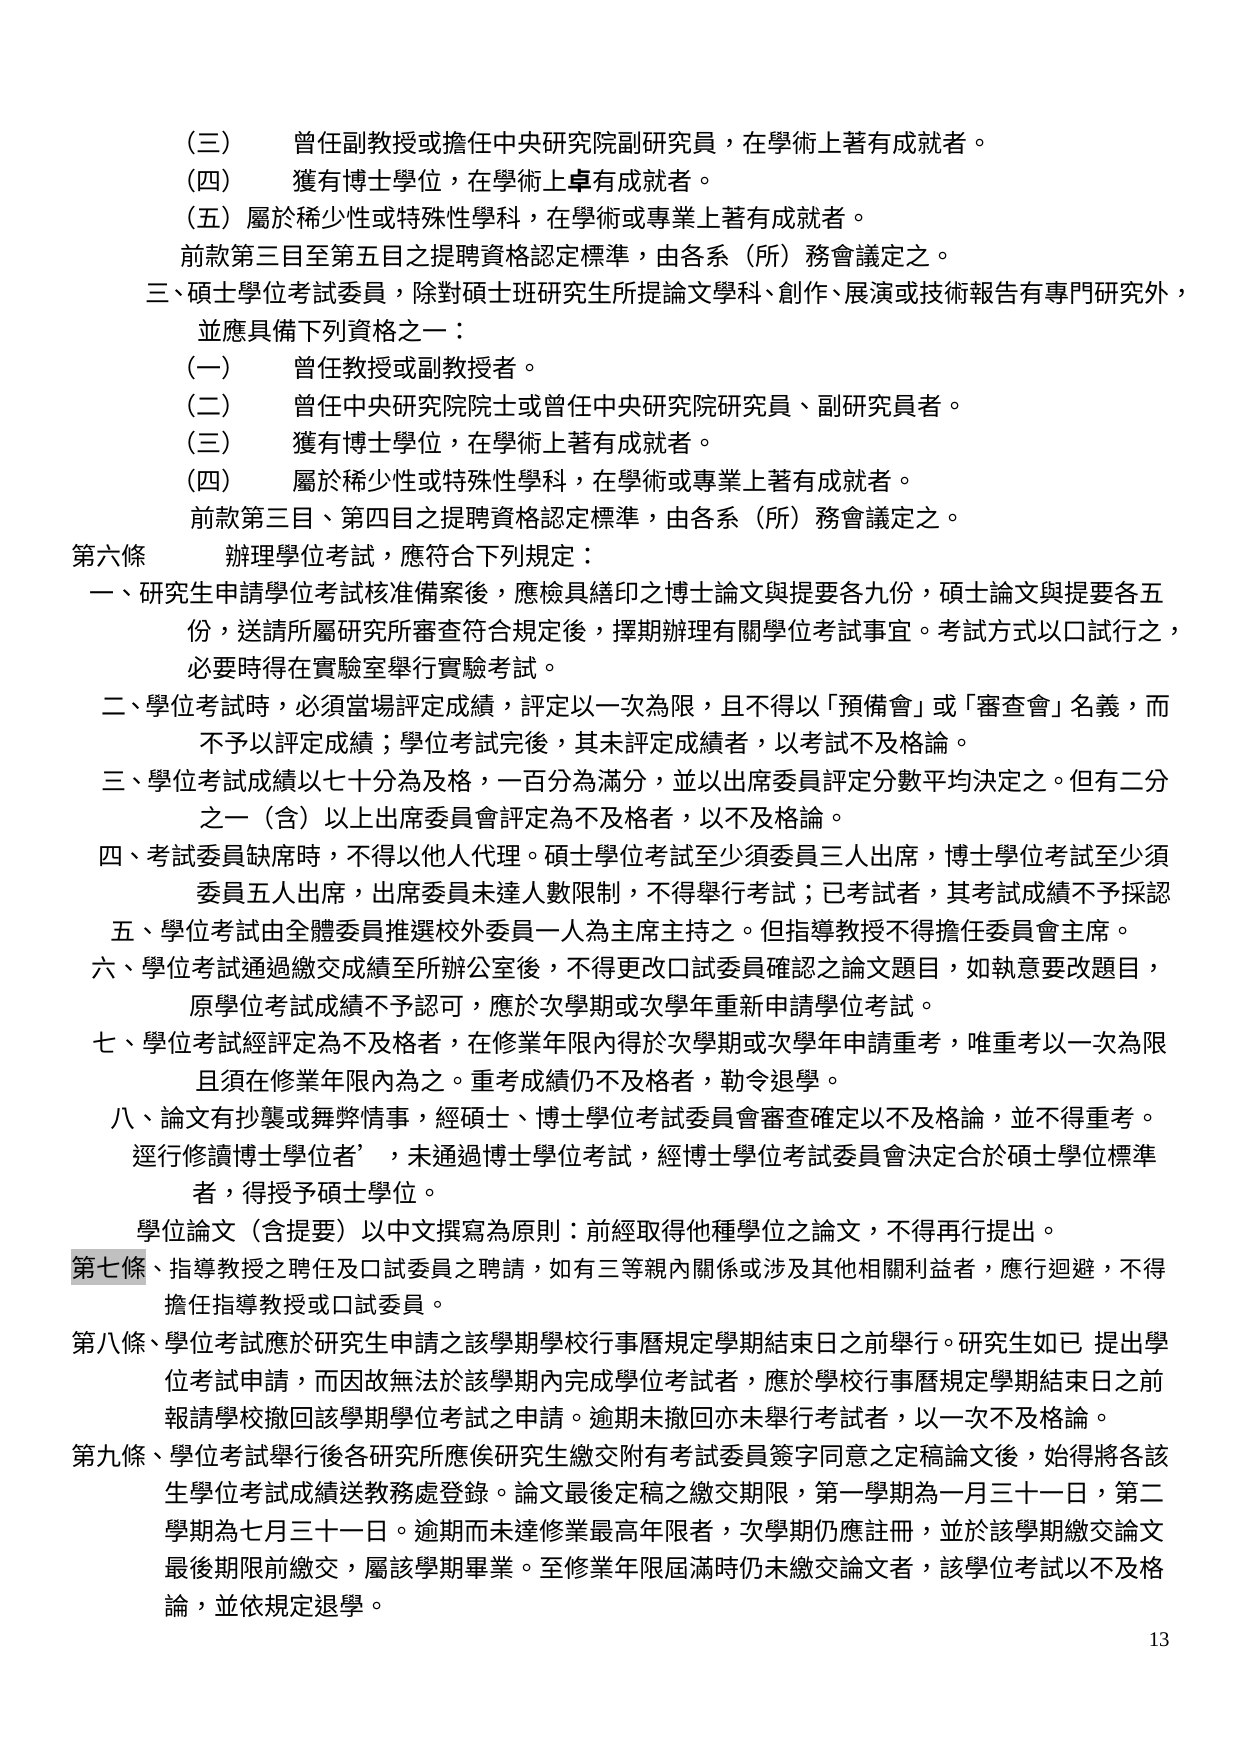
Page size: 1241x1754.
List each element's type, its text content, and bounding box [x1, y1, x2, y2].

text 學位論文（含提要）以中文撰寫為原則：前經取得他種學位之論文，不得再行提出。 [71, 1210, 1169, 1248]
list 曾任教授或副教授者。 [171, 348, 1169, 385]
text 八、論文有抄襲或舞弊情事，經碩士、博士學位考試委員會審查確定以不及格論，並不得重考。 [71, 1098, 1169, 1135]
text 前款第三目、第四目之提聘資格認定標準，由各系（所）務會議定之。 [171, 498, 1169, 535]
list 曾任副教授或擔任中央研究院副研究員，在學術上著有成就者。 [171, 123, 1169, 160]
list 獲有博士學位，在學術上卓有成就者。 [171, 160, 1169, 198]
text （五）屬於稀少性或特殊性學科，在學術或專業上著有成就者。 [171, 198, 1169, 235]
list 獲有博士學位，在學術上著有成就者。 [171, 423, 1169, 460]
text 第八條、學位考試應於研究生申請之該學期學校行事曆規定學期結束日之前舉行。研究生如已 提出學位考試申請，而因故無法於該學期內完成學位考試者，應於學校行事曆規定學期結束日之前報請學校撤回該學期學位考試之申請。逾期未撤回亦未舉行考試者，以一次不及格論。 [71, 1323, 1169, 1435]
list 曾任中央研究院院士或曾任中央研究院研究員、副研究員者。 [171, 385, 1169, 423]
list 屬於稀少性或特殊性學科，在學術或專業上著有成就者。 [171, 460, 1169, 498]
text 前款第三目至第五目之提聘資格認定標準，由各系（所）務會議定之。 [154, 235, 1169, 273]
text 第七條、指導教授之聘任及口試委員之聘請，如有三等親內關係或涉及其他相關利益者，應行迴避，不得擔任指導教授或口試委員。 [71, 1248, 1169, 1323]
text 五、學位考試由全體委員推選校外委員一人為主席主持之。但指導教授不得擔任委員會主席。 [71, 910, 1169, 948]
text 第九條、學位考試舉行後各研究所應俟研究生繳交附有考試委員簽字同意之定稿論文後，始得將各該生學位考試成績送教務處登錄。論文最後定稿之繳交期限，第一學期為一月三十一日，第二學期為七月三十一日。逾期而未達修業最高年限者，次學期仍應註冊，並於該學期繳交論文最後期限前繳交，屬該學期畢業。至修業年限屆滿時仍未繳交論文者，該學位考試以不及格論，並依規定退學。 [71, 1435, 1169, 1623]
text 三、學位考試成績以七十分為及格，一百分為滿分，並以出席委員評定分數平均決定之。但有二分之一（含）以上出席委員會評定為不及格者，以不及格論。 [49, 760, 1169, 835]
text 一、研究生申請學位考試核准備案後，應檢具繕印之博士論文與提要各九份，碩士論文與提要各五份，送請所屬研究所審查符合規定後，擇期辦理有關學位考試事宜。考試方式以口試行之，必要時得在實驗室舉行實驗考試。 [37, 573, 1169, 685]
text 逕行修讀博士學位者’，未通過博士學位考試，經博士學位考試委員會決定合於碩士學位標準者，得授予碩士學位。 [68, 1135, 1169, 1210]
text 二、學位考試時，必須當場評定成績，評定以一次為限，且不得以「預備會」或「審查會」名義，而不予以評定成績；學位考試完後，其未評定成績者，以考試不及格論。 [49, 685, 1169, 760]
list 辦理學位考試，應符合下列規定： [71, 535, 1169, 573]
text 七、學位考試經評定為不及格者，在修業年限內得於次學期或次學年申請重考，唯重考以一次為限且須在修業年限內為之。重考成績仍不及格者，勒令退學。 [40, 1023, 1169, 1098]
text 四、考試委員缺席時，不得以他人代理。碩士學位考試至少須委員三人出席，博士學位考試至少須委員五人出席，出席委員未達人數限制，不得舉行考試；已考試者，其考試成績不予採認。 [46, 835, 1169, 910]
text 三、碩士學位考試委員，除對碩士班研究生所提論文學科、創作、展演或技術報告有專門研究外，並應具備下列資格之一： [146, 273, 1169, 348]
text 六、學位考試通過繳交成績至所辦公室後，不得更改口試委員確認之論文題目，如執意要改題目，原學位考試成績不予認可，應於次學期或次學年重新申請學位考試。 [39, 948, 1169, 1023]
